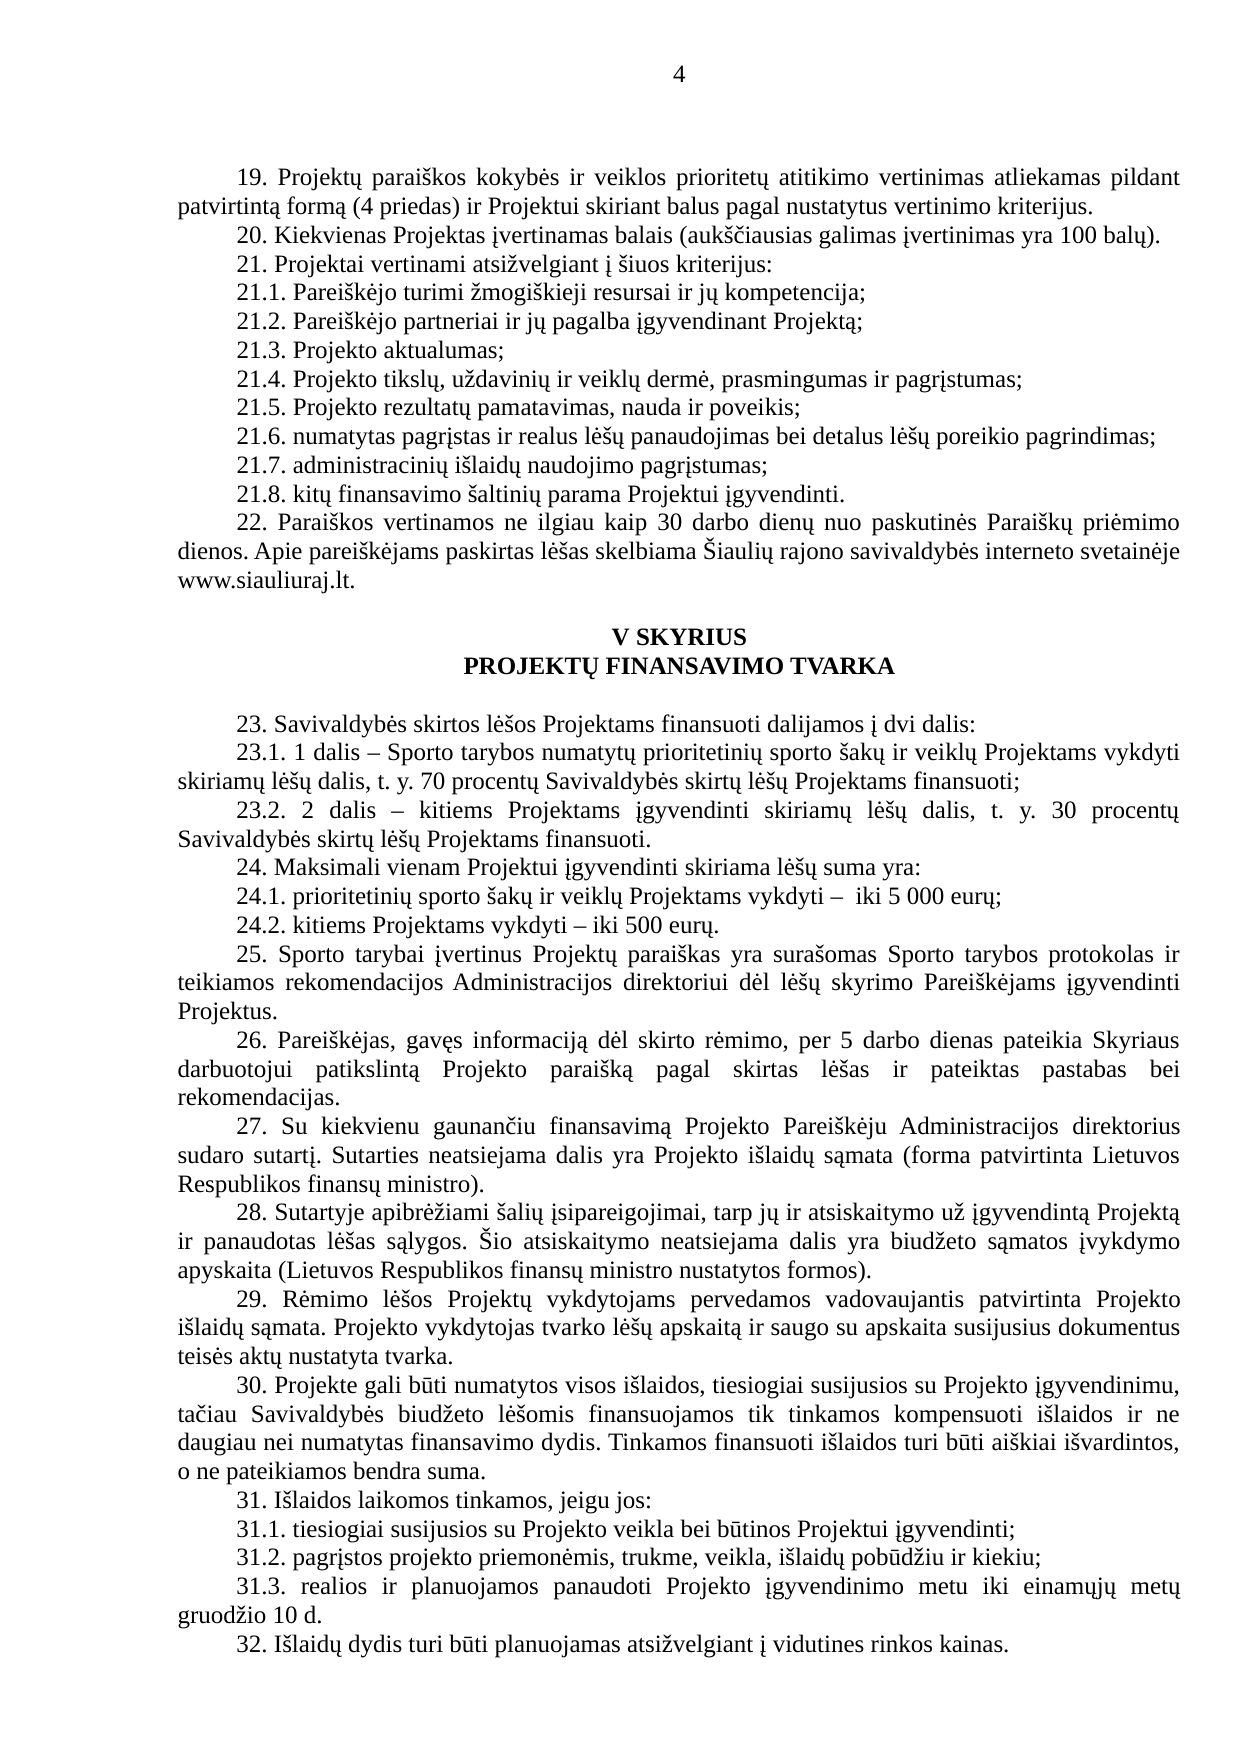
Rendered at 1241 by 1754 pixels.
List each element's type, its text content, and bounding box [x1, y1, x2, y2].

text 27. Su kiekvienu gaunančiu finansavimą Projekto Pareiškėju Administracijos direktorius sudaro sutartį. Sutarties neatsiejama dalis yra Projekto išlaidų sąmata (forma patvirtinta Lietuvos Respublikos finansų ministro). [177, 1111, 1181, 1197]
text 21. Projektai vertinami atsižvelgiant į šiuos kriterijus: [177, 249, 1181, 277]
text 24.1. prioritetinių sporto šakų ir veiklų Projektams vykdyti – iki 5 000 eurų; [177, 881, 1181, 910]
text 23.2. 2 dalis – kitiems Projektams įgyvendinti skiriamų lėšų dalis, t. y. 30 procentų Savivaldybės skirtų lėšų Projektams finansuoti. [177, 795, 1181, 852]
text 29. Rėmimo lėšos Projektų vykdytojams pervedamos vadovaujantis patvirtinta Projekto išlaidų sąmata. Projekto vykdytojas tvarko lėšų apskaitą ir saugo su apskaita susijusius dokumentus teisės aktų nustatyta tvarka. [177, 1284, 1181, 1370]
text 21.6. numatytas pagrįstas ir realus lėšų panaudojimas bei detalus lėšų poreikio pagrindimas; [177, 421, 1181, 450]
text 31.3. realios ir planuojamos panaudoti Projekto įgyvendinimo metu iki einamųjų metų gruodžio 10 d. [177, 1571, 1181, 1629]
text 20. Kiekvienas Projektas įvertinamas balais (aukščiausias galimas įvertinimas yra 100 balų). [177, 220, 1181, 249]
text 21.1. Pareiškėjo turimi žmogiškieji resursai ir jų kompetencija; [177, 277, 1181, 306]
text 31.1. tiesiogiai susijusios su Projekto veikla bei būtinos Projektui įgyvendinti; [177, 1514, 1181, 1542]
text 24.2. kitiems Projektams vykdyti – iki 500 eurų. [177, 910, 1181, 939]
text 21.3. Projekto aktualumas; [177, 335, 1181, 364]
text 23.1. 1 dalis – Sporto tarybos numatytų prioritetinių sporto šakų ir veiklų Projektams vykdyti skiriamų lėšų dalis, t. y. 70 procentų Savivaldybės skirtų lėšų Projektams finansuoti; [177, 737, 1181, 795]
text 19. Projektų paraiškos kokybės ir veiklos prioritetų atitikimo vertinimas atliekamas pildant patvirtintą formą (4 priedas) ir Projektui skiriant balus pagal nustatytus vertinimo kriterijus. [177, 162, 1181, 220]
text 25. Sporto tarybai įvertinus Projektų paraiškas yra surašomas Sporto tarybos protokolas ir teikiamos rekomendacijos Administracijos direktoriui dėl lėšų skyrimo Pareiškėjams įgyvendinti Projektus. [177, 939, 1181, 1025]
text 21.8. kitų finansavimo šaltinių parama Projektui įgyvendinti. [177, 479, 1181, 507]
text 23. Savivaldybės skirtos lėšos Projektams finansuoti dalijamos į dvi dalis: [177, 709, 1181, 737]
text 21.7. administracinių išlaidų naudojimo pagrįstumas; [177, 450, 1181, 479]
text 24. Maksimali vienam Projektui įgyvendinti skiriama lėšų suma yra: [177, 852, 1181, 881]
text 30. Projekte gali būti numatytos visos išlaidos, tiesiogiai susijusios su Projekto įgyvendinimu, tačiau Savivaldybės biudžeto lėšomis finansuojamos tik tinkamos kompensuoti išlaidos ir ne daugiau nei numatytas finansavimo dydis. Tinkamos finansuoti išlaidos turi būti aiškiai išvardintos, o ne pateikiamos bendra suma. [177, 1370, 1181, 1485]
text 21.4. Projekto tikslų, uždavinių ir veiklų dermė, prasmingumas ir pagrįstumas; [177, 364, 1181, 392]
text 21.5. Projekto rezultatų pamatavimas, nauda ir poveikis; [177, 392, 1181, 421]
text V SKYRIUS [177, 622, 1181, 651]
text 32. Išlaidų dydis turi būti planuojamas atsižvelgiant į vidutines rinkos kainas. [177, 1629, 1181, 1657]
text 22. Paraiškos vertinamos ne ilgiau kaip 30 darbo dienų nuo paskutinės Paraiškų priėmimo dienos. Apie pareiškėjams paskirtas lėšas skelbiama Šiaulių rajono savivaldybės interneto svetainėje www.siauliuraj.lt. [177, 507, 1181, 594]
text 26. Pareiškėjas, gavęs informaciją dėl skirto rėmimo, per 5 darbo dienas pateikia Skyriaus darbuotojui patikslintą Projekto paraišką pagal skirtas lėšas ir pateiktas pastabas bei rekomendacijas. [177, 1025, 1181, 1111]
text 28. Sutartyje apibrėžiami šalių įsipareigojimai, tarp jų ir atsiskaitymo už įgyvendintą Projektą ir panaudotas lėšas sąlygos. Šio atsiskaitymo neatsiejama dalis yra biudžeto sąmatos įvykdymo apyskaita (Lietuvos Respublikos finansų ministro nustatytos formos). [177, 1197, 1181, 1284]
text 21.2. Pareiškėjo partneriai ir jų pagalba įgyvendinant Projektą; [177, 306, 1181, 335]
text 31. Išlaidos laikomos tinkamos, jeigu jos: [177, 1485, 1181, 1514]
text PROJEKTŲ FINANSAVIMO TVARKA [177, 651, 1181, 680]
text 31.2. pagrįstos projekto priemonėmis, trukme, veikla, išlaidų pobūdžiu ir kiekiu; [177, 1542, 1181, 1571]
